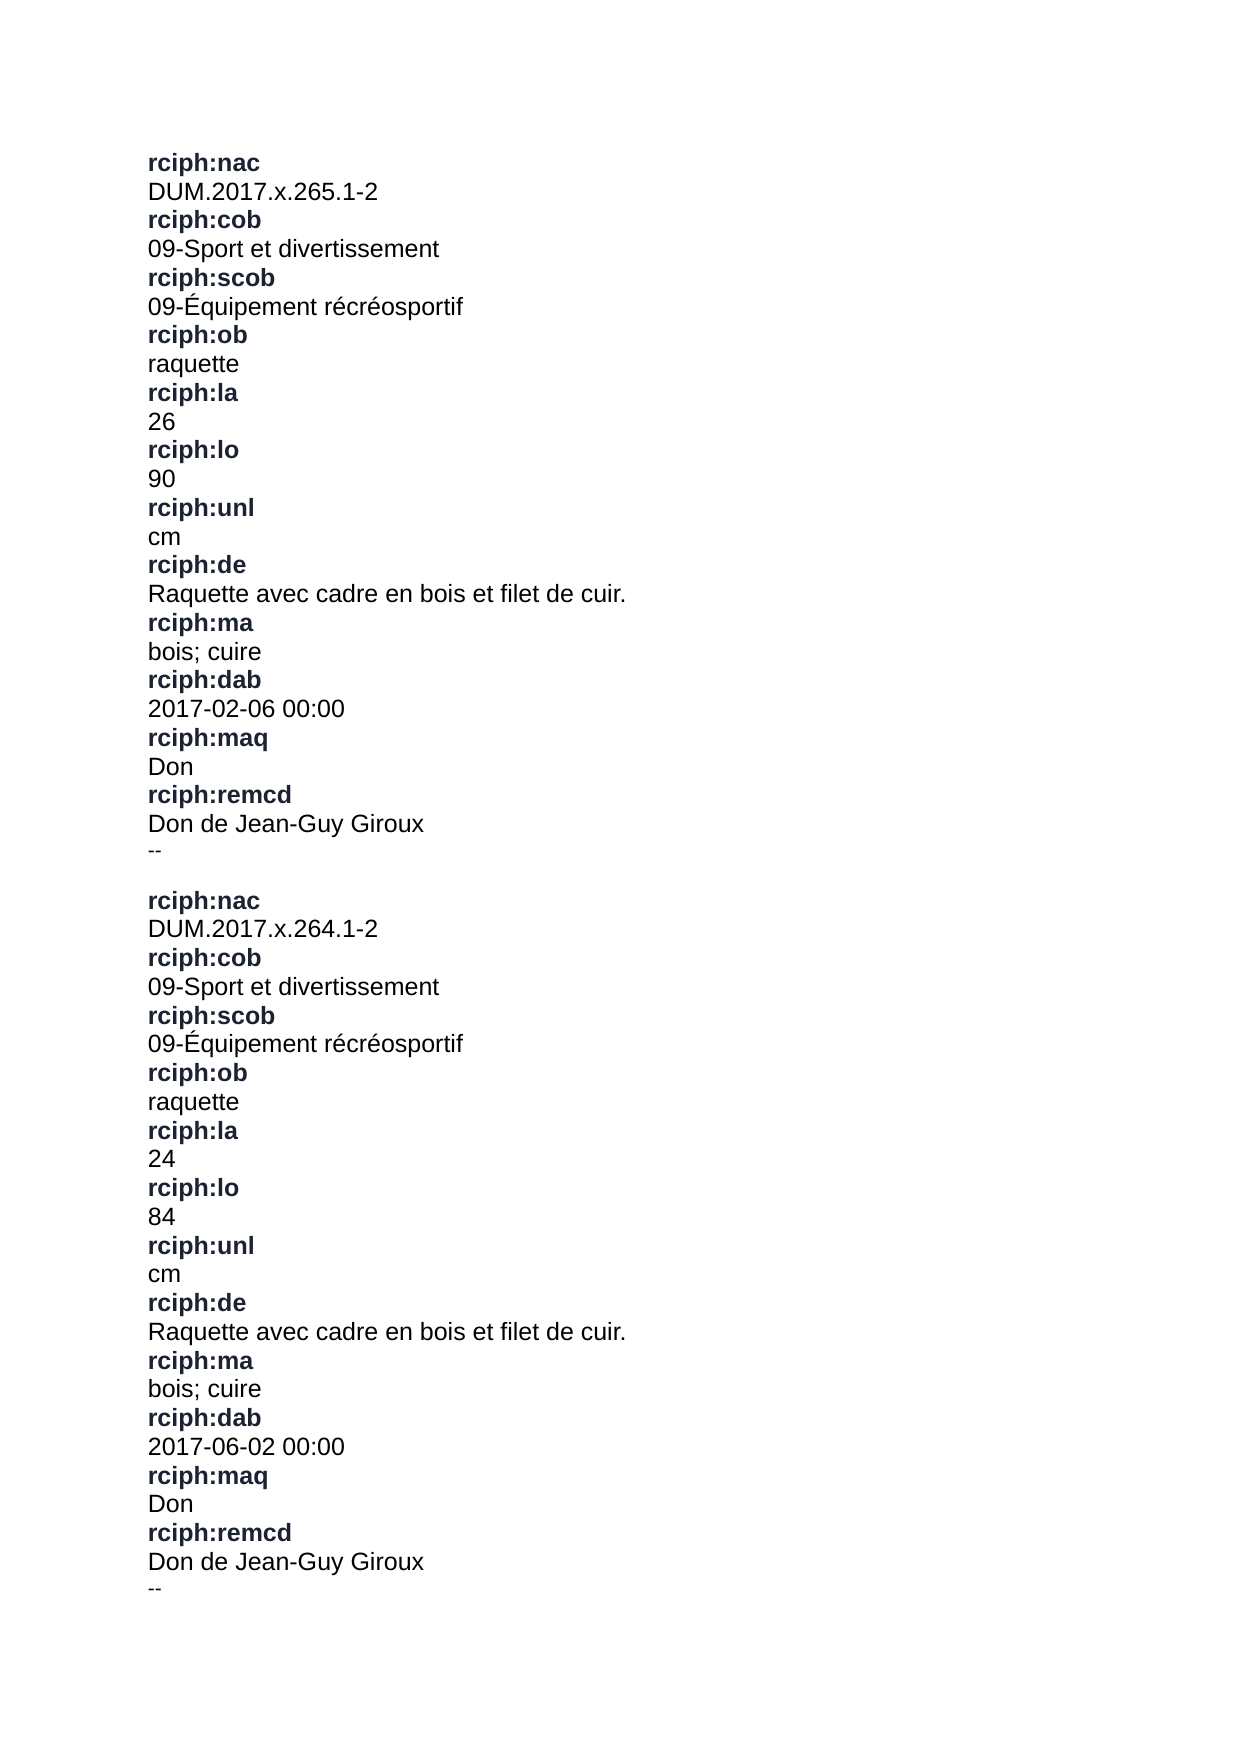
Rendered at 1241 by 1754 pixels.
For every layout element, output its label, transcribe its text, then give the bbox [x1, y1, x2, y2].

text rciph:dab [148, 1403, 1092, 1432]
text rciph:de [148, 1288, 1092, 1317]
text rciph:nac [148, 886, 1092, 914]
text 84 [148, 1202, 1092, 1231]
text rciph:unl [148, 1231, 1092, 1259]
text 2017-02-06 00:00 [148, 694, 1092, 723]
text Don [148, 751, 1092, 780]
text rciph:la [148, 1116, 1092, 1144]
text Raquette avec cadre en bois et filet de cuir. [148, 579, 1092, 608]
text rciph:remcd [148, 1518, 1092, 1547]
text Don de Jean-Guy Giroux [148, 1547, 1092, 1576]
text DUM.2017.x.264.1-2 [148, 914, 1092, 943]
text 09-Équipement récréosportif [148, 291, 1092, 320]
text 26 [148, 406, 1092, 435]
text rciph:nac [148, 148, 1092, 176]
text DUM.2017.x.265.1-2 [148, 176, 1092, 205]
text rciph:lo [148, 435, 1092, 464]
text rciph:ma [148, 1346, 1092, 1374]
text 09-Équipement récréosportif [148, 1029, 1092, 1058]
text rciph:la [148, 378, 1092, 406]
text rciph:scob [148, 1001, 1092, 1029]
text 09-Sport et divertissement [148, 972, 1092, 1001]
text bois; cuire [148, 636, 1092, 665]
text 24 [148, 1144, 1092, 1173]
text rciph:cob [148, 205, 1092, 234]
text rciph:cob [148, 943, 1092, 972]
text 90 [148, 464, 1092, 493]
text rciph:ma [148, 608, 1092, 636]
text Don de Jean-Guy Giroux [148, 809, 1092, 838]
text rciph:ob [148, 320, 1092, 349]
text rciph:lo [148, 1173, 1092, 1202]
text -- [148, 838, 1092, 862]
text raquette [148, 349, 1092, 378]
text 2017-06-02 00:00 [148, 1432, 1092, 1461]
text Raquette avec cadre en bois et filet de cuir. [148, 1317, 1092, 1346]
text rciph:dab [148, 665, 1092, 694]
text bois; cuire [148, 1374, 1092, 1403]
text rciph:de [148, 550, 1092, 579]
text rciph:remcd [148, 780, 1092, 809]
text raquette [148, 1087, 1092, 1116]
text rciph:maq [148, 1461, 1092, 1489]
text -- [148, 1576, 1092, 1599]
text rciph:maq [148, 723, 1092, 751]
text rciph:ob [148, 1058, 1092, 1087]
text 09-Sport et divertissement [148, 234, 1092, 263]
text cm [148, 1259, 1092, 1288]
text rciph:scob [148, 263, 1092, 291]
text Don [148, 1489, 1092, 1518]
text cm [148, 521, 1092, 550]
text rciph:unl [148, 493, 1092, 521]
